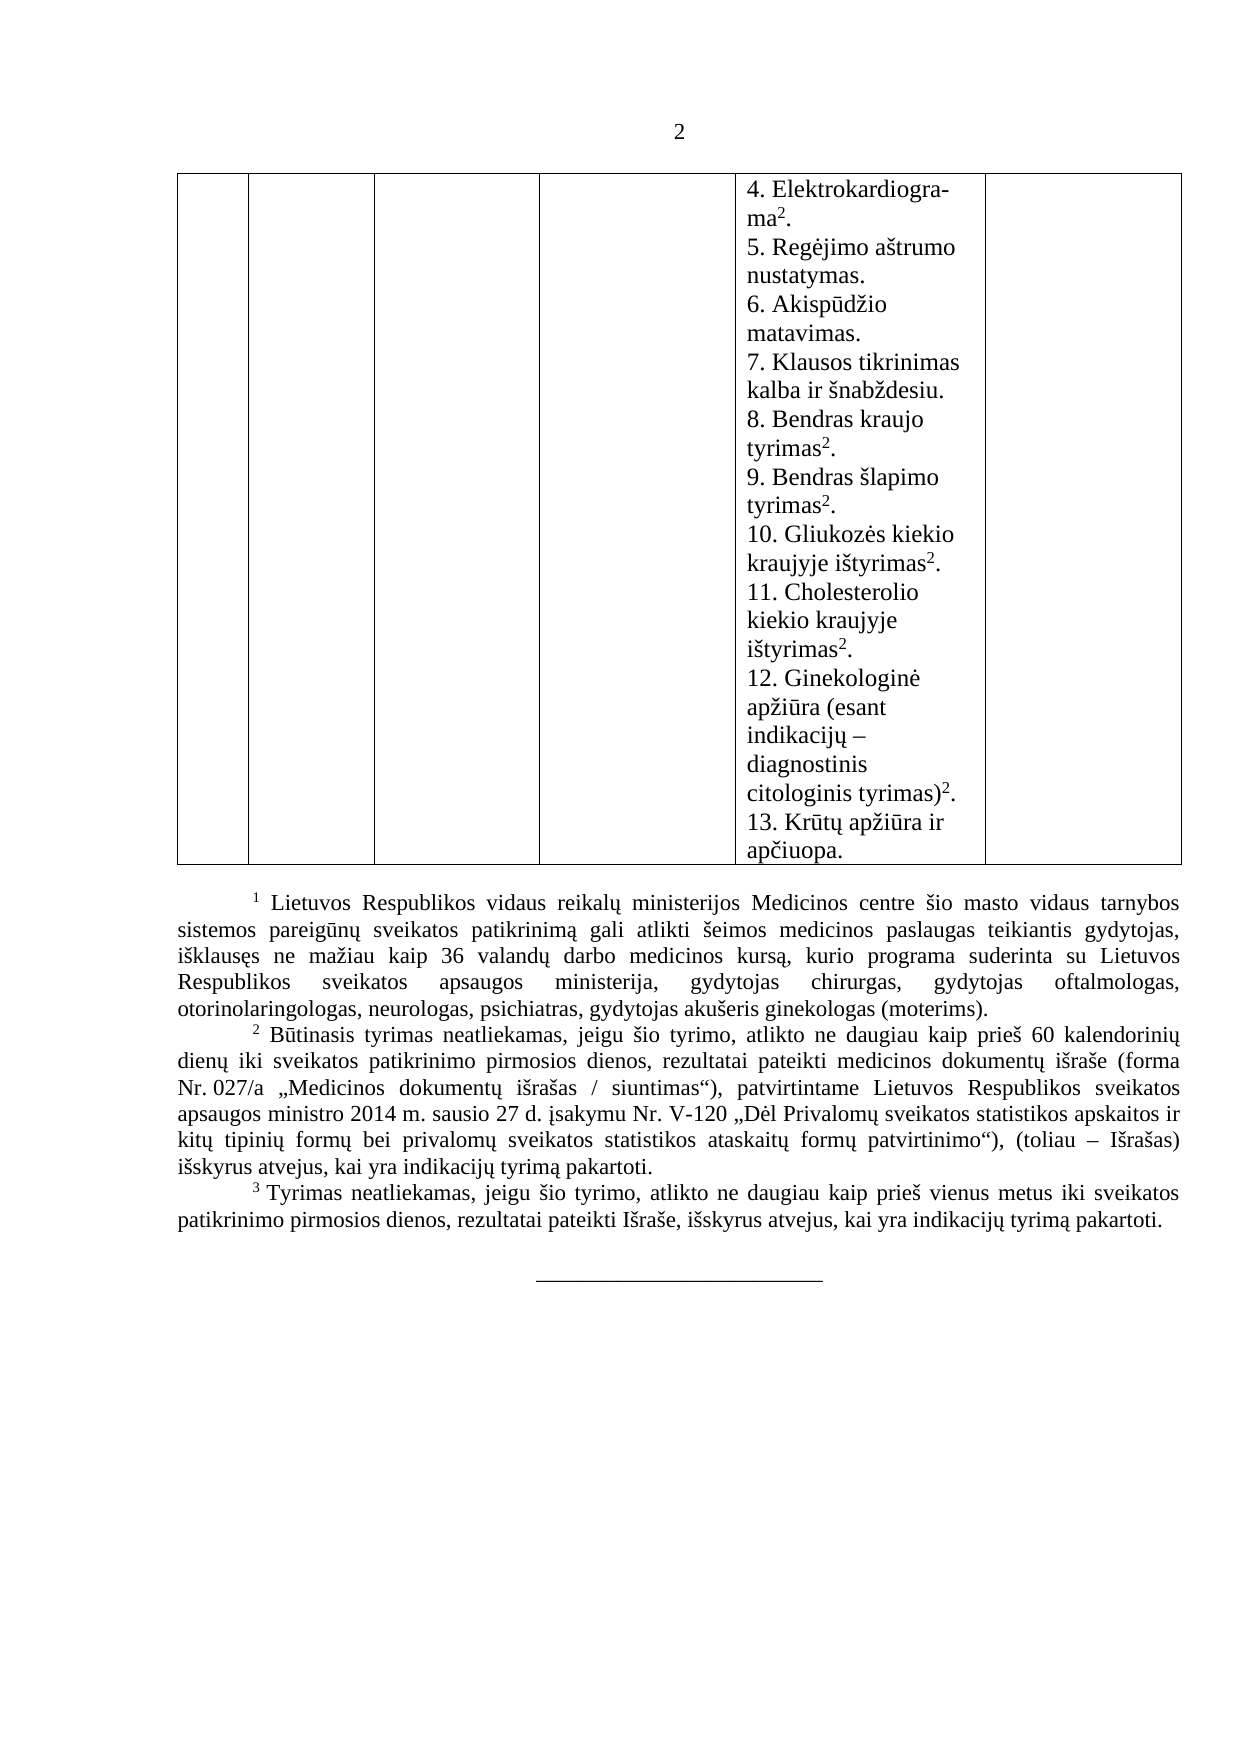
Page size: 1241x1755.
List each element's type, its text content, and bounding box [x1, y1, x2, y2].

table_cell [178, 174, 248, 864]
table_cell 4. Elektrokardiogra-ma2. 5. Regėjimo aštrumo nustatymas. 6. Akispūdžio matavimas. 7. Klausos tikrinimas kalba ir šnabždesiu. 8. Bendras kraujo tyrimas2. 9. Bendras šlapimo tyrimas2. 10. Gliukozės kiekio kraujyje ištyrimas2. 11. Cholesterolio kiekio kraujyje ištyrimas2. 12. Ginekologinė apžiūra (esant indikacijų – diagnostinis citologinis tyrimas)2. 13. Krūtų apžiūra ir apčiuopa. [736, 174, 985, 864]
text 2 Būtinasis tyrimas neatliekamas, jeigu šio tyrimo, atlikto ne daugiau kaip prieš 60 kalendorinių dienų iki sveikatos patikrinimo pirmosios dienos, rezultatai pateikti medicinos dokumentų išraše (forma Nr. 027/a „Medicinos dokumentų išrašas / siuntimas“), patvirtintame Lietuvos Respublikos sveikatos apsaugos ministro 2014 m. sausio 27 d. įsakymu Nr. V-120 „Dėl Privalomų sveikatos statistikos apskaitos ir kitų tipinių formų bei privalomų sveikatos statistikos ataskaitų formų patvirtinimo“), (toliau – Išrašas) išskyrus atvejus, kai yra indikacijų tyrimą pakartoti. [177, 1021, 1181, 1179]
text 3 Tyrimas neatliekamas, jeigu šio tyrimo, atlikto ne daugiau kaip prieš vienus metus iki sveikatos patikrinimo pirmosios dienos, rezultatai pateikti Išraše, išskyrus atvejus, kai yra indikacijų tyrimą pakartoti. [177, 1179, 1181, 1232]
table_cell [986, 174, 1181, 864]
text _________________________ [177, 1258, 1181, 1285]
table_cell [375, 174, 539, 864]
text 1 Lietuvos Respublikos vidaus reikalų ministerijos Medicinos centre šio masto vidaus tarnybos sistemos pareigūnų sveikatos patikrinimą gali atlikti šeimos medicinos paslaugas teikiantis gydytojas, išklausęs ne mažiau kaip 36 valandų darbo medicinos kursą, kurio programa suderinta su Lietuvos Respublikos sveikatos apsaugos ministerija, gydytojas chirurgas, gydytojas oftalmologas, otorinolaringologas, neurologas, psichiatras, gydytojas akušeris ginekologas (moterims). [177, 889, 1181, 1021]
table_cell [249, 174, 374, 864]
table_cell [540, 174, 735, 864]
